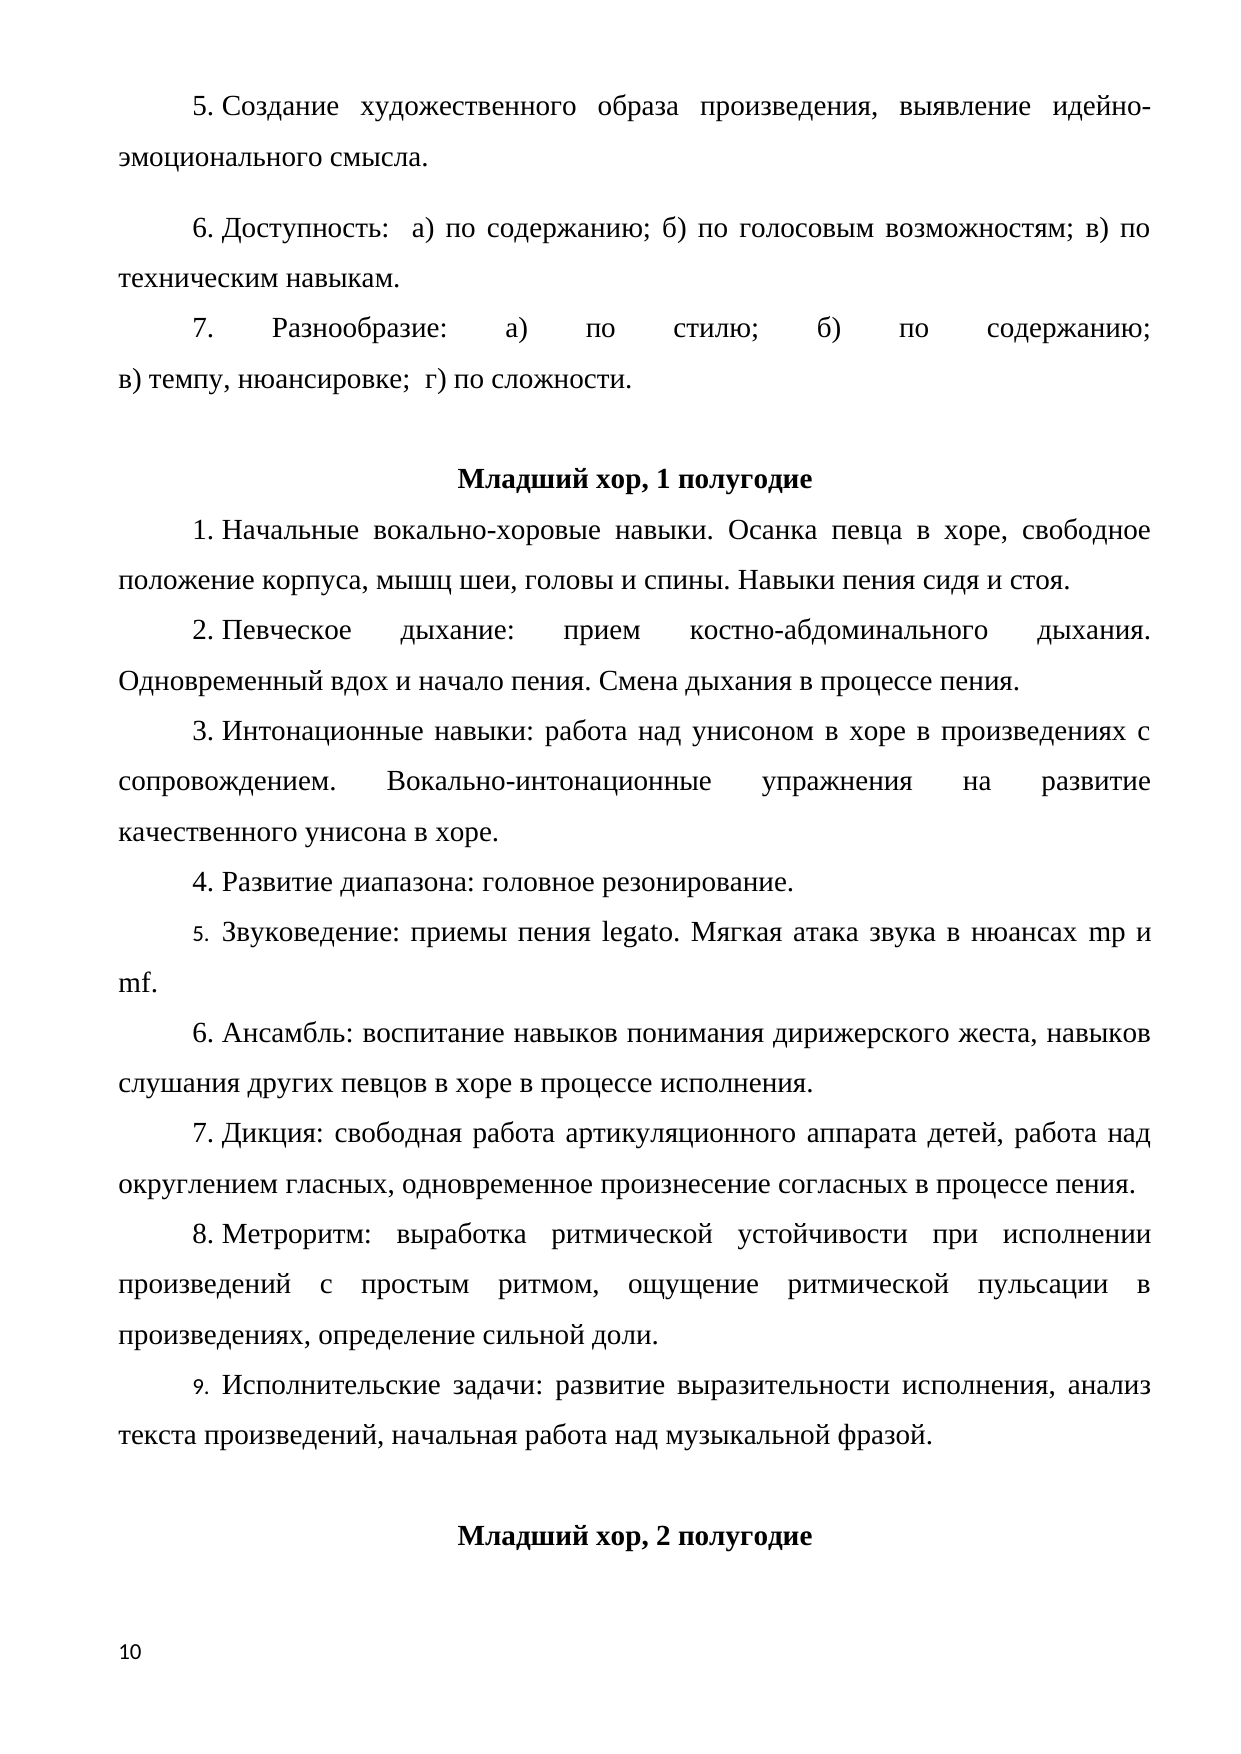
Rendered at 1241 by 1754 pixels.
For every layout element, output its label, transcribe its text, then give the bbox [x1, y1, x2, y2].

list Дикция: свободная работа артикуляционного аппарата детей, работа над округлением гласных, одновременное произнесение согласных в процессе пения. [118, 1116, 1152, 1199]
text Младший хор, 2 полугодие [118, 1518, 1152, 1552]
list Ансамбль: воспитание навыков понимания дирижерского жеста, навыков слушания других певцов в хоре в процессе исполнения. [118, 1015, 1152, 1099]
text Младший хор, 1 полугодие [118, 462, 1152, 495]
text 7. Разнообразие: а) по стилю; б) по содержанию; в) темпу, нюансировке; г) по сложности. [118, 311, 1152, 394]
list Исполнительские задачи: развитие выразительности исполнения, анализ текста произведений, начальная работа над музыкальной фразой. [118, 1367, 1152, 1451]
list Интонационные навыки: работа над унисоном в хоре в произведениях с сопровождением. Вокально-интонационные упражнения на развитие качественного унисона в хоре. [118, 713, 1152, 847]
list Создание художественного образа произведения, выявление идейно-эмоционального смысла. [118, 88, 1152, 172]
list Начальные вокально-хоровые навыки. Осанка певца в хоре, свободное положение корпуса, мышц шеи, головы и спины. Навыки пения сидя и стоя. [118, 512, 1152, 596]
list Звуковедение: приемы пения legato. Мягкая атака звука в нюансах mp и mf. [118, 914, 1152, 998]
list Развитие диапазона: головное резонирование. [118, 864, 1152, 898]
list Доступность: а) по содержанию; б) по голосовым возможностям; в) по техническим навыкам. [118, 210, 1152, 294]
list Метроритм: выработка ритмической устойчивости при исполнении произведений с простым ритмом, ощущение ритмической пульсации в произведениях, определение сильной доли. [118, 1216, 1152, 1350]
list Певческое дыхание: прием костно-абдоминального дыхания. Одновременный вдох и начало пения. Смена дыхания в процессе пения. [118, 612, 1152, 696]
